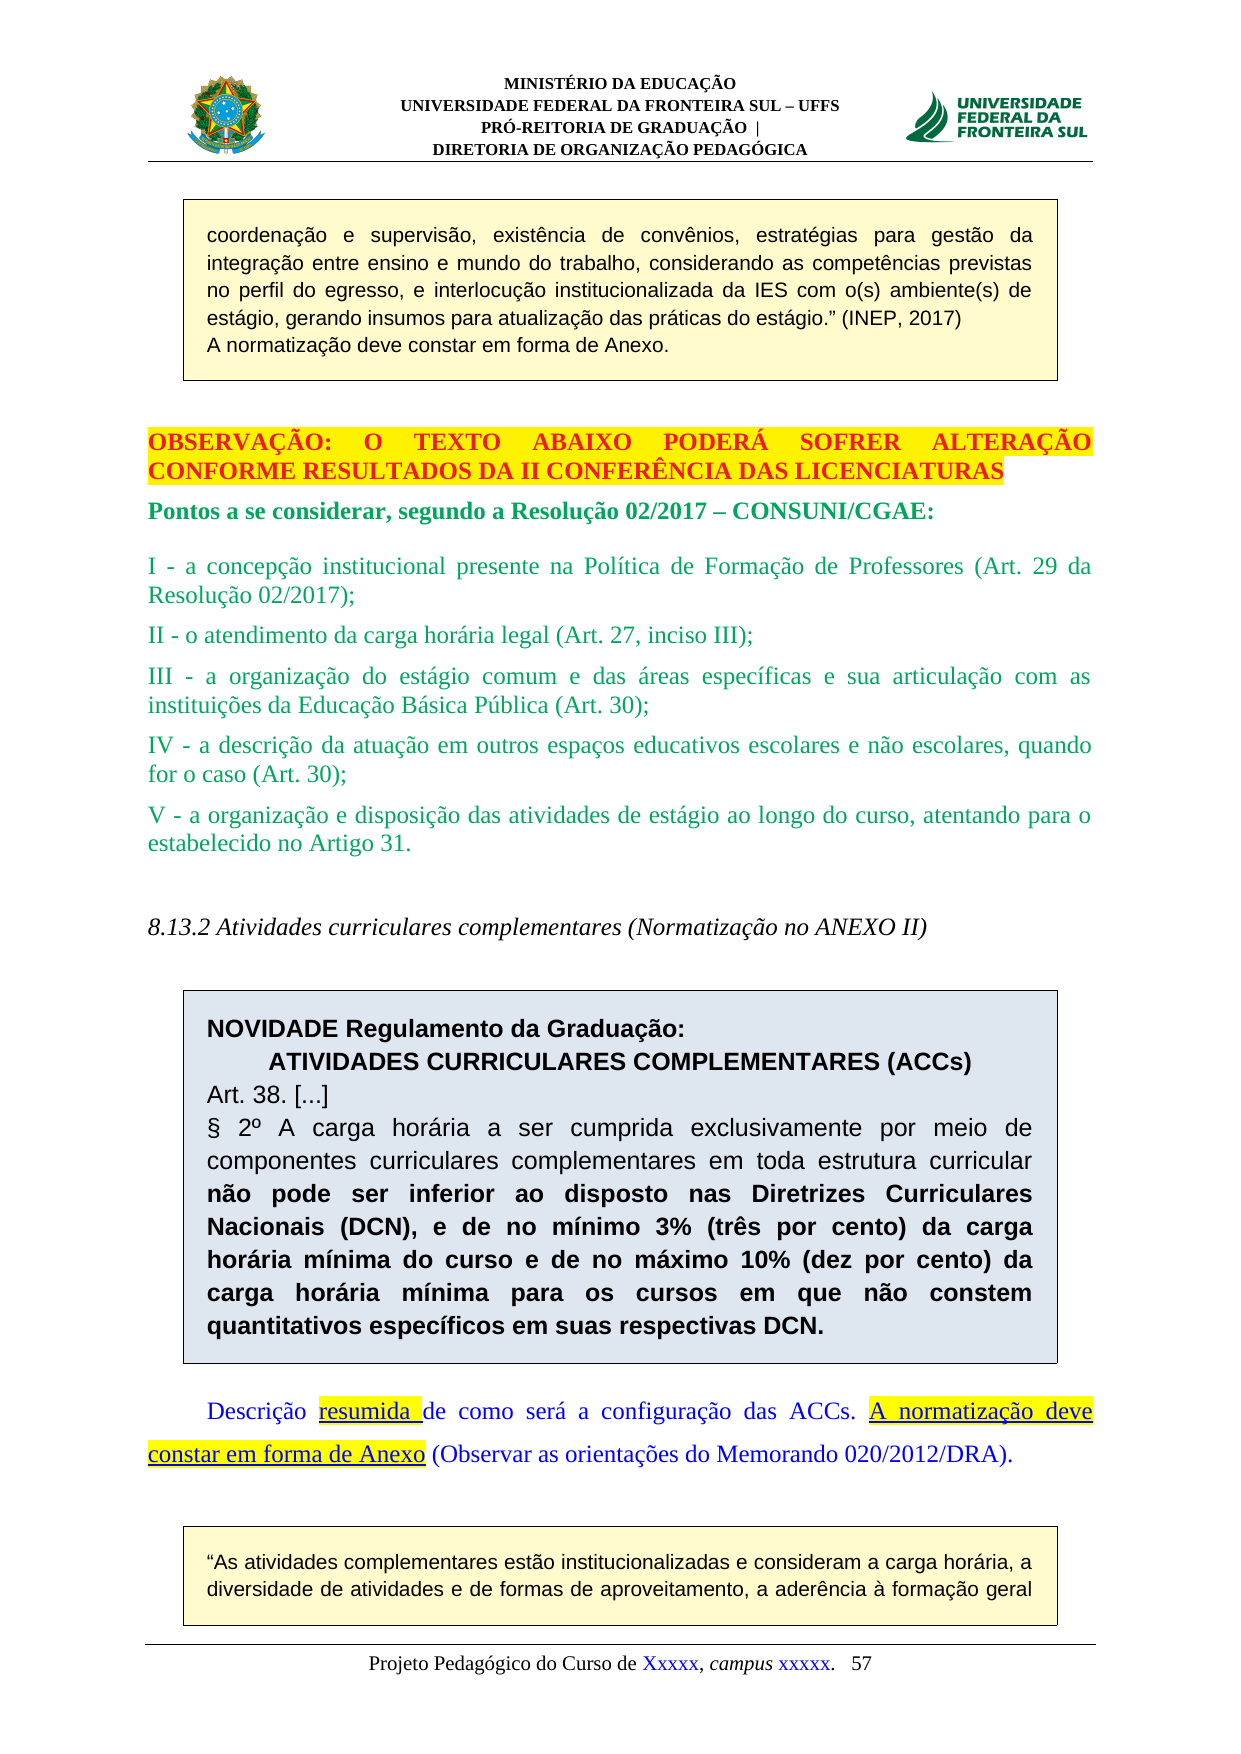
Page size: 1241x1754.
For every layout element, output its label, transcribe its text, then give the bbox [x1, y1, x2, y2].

text § 2º A carga horária a ser cumprida exclusivamente por meio de componentes curriculares complementares em toda estrutura curricular não pode ser inferior ao disposto nas Diretrizes Curriculares Nacionais (DCN), e de no mínimo 3% (três por cento) da carga horária mínima do curso e de no máximo 10% (dez por cento) da carga horária mínima para os cursos em que não constem quantitativos específicos em suas respectivas DCN. [184, 1089, 1057, 1363]
text “As atividades complementares estão institucionalizadas e consideram a carga horária, a diversidade de atividades e de formas de aproveitamento, a aderência à formação geral [184, 1527, 1057, 1625]
text A normatização deve constar em forma de Anexo. [184, 309, 1057, 380]
picture [187, 76, 265, 154]
text IV - a descrição da atuação em outros espaços educativos escolares e não escolares, quando for o caso (Art. 30); [148, 730, 1093, 788]
text Descrição resumida de como será a configuração das ACCs. A normatização deve constar em forma de Anexo (Observar as orientações do Memorando 020/2012/DRA). [148, 1396, 1093, 1468]
text “O estágio curricular supervisionado está institucionalizado e contempla carga horária adequada, orientação cuja relação orientador/aluno seja compatível com as atividades, coordenação e supervisão, existência de convênios, estratégias para gestão da integração entre ensino e mundo do trabalho, considerando as competências previstas no perfil do egresso, e interlocução institucionalizada da IES com o(s) ambiente(s) de estágio, gerando insumos para atualização das práticas do estágio.” (INEP, 2017) [184, 200, 1057, 309]
subtitle 8.13.2 Atividades curriculares complementares (Normatização no ANEXO II) [148, 912, 1093, 941]
text OBSERVAÇÃO: O TEXTO ABAIXO PODERÁ SOFRER ALTERAÇÃO CONFORME RESULTADOS DA II CONFERÊNCIA DAS LICENCIATURAS [148, 427, 1093, 485]
text III - a organização do estágio comum e das áreas específicas e sua articulação com as instituições da Educação Básica Pública (Art. 30); [148, 661, 1093, 719]
text NOVIDADE Regulamento da Graduação: [184, 991, 1057, 1023]
text V - a organização e disposição das atividades de estágio ao longo do curso, atentando para o estabelecido no Artigo 31. [148, 800, 1093, 857]
text ATIVIDADES CURRICULARES COMPLEMENTARES (ACCs) [184, 1023, 1057, 1056]
text I - a concepção institucional presente na Política de Formação de Professores (Art. 29 da Resolução 02/2017); [148, 551, 1093, 609]
text Art. 38. [...] [184, 1056, 1057, 1089]
text II - o atendimento da carga horária legal (Art. 27, inciso III); [148, 621, 1093, 649]
picture [903, 90, 1090, 146]
text Pontos a se considerar, segundo a Resolução 02/2017 – CONSUNI/CGAE: [148, 496, 1093, 525]
